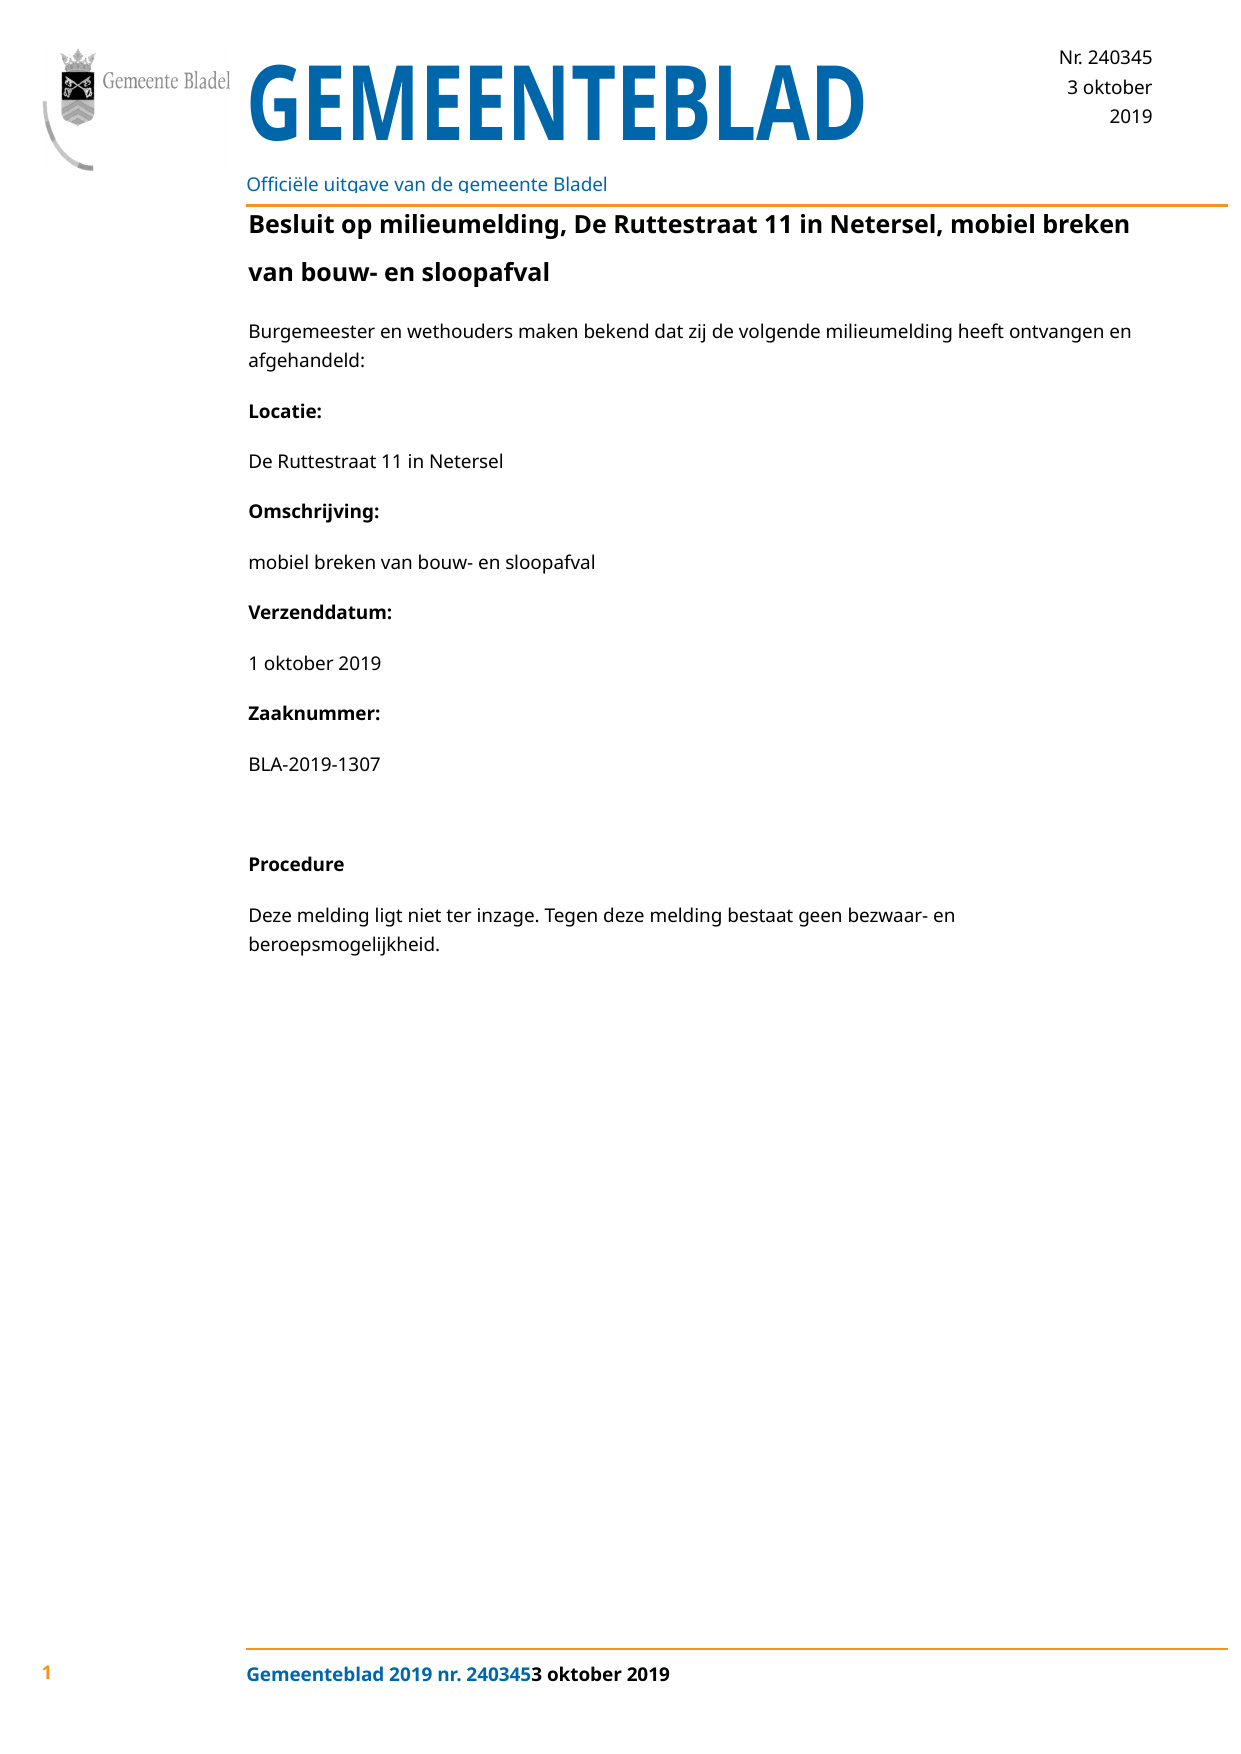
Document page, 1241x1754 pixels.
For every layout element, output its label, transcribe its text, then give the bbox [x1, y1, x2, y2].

text Besluit op milieumelding, De Ruttestraat 11 in Netersel, mobiel breken van bouw- en sloopafval [248, 207, 1152, 288]
text mobiel breken van bouw- en sloopafval [248, 549, 1152, 575]
text Locatie: [248, 398, 1152, 424]
text Omschrijving: [248, 499, 1152, 524]
text De Ruttestraat 11 in Netersel [248, 448, 1152, 474]
picture [41, 47, 231, 172]
text Deze melding ligt niet ter inzage. Tegen deze melding bestaat geen bezwaar- en beroepsmogelijkheid. [248, 902, 1152, 957]
text Zaaknummer: [248, 700, 1152, 726]
text Procedure [248, 852, 1152, 877]
text 1 oktober 2019 [248, 650, 1152, 676]
text Burgemeester en wethouders maken bekend dat zij de volgende milieumelding heeft ontvangen en afgehandeld: [248, 318, 1152, 373]
text BLA-2019-1307 [248, 751, 1152, 777]
text Verzenddatum: [248, 599, 1152, 625]
